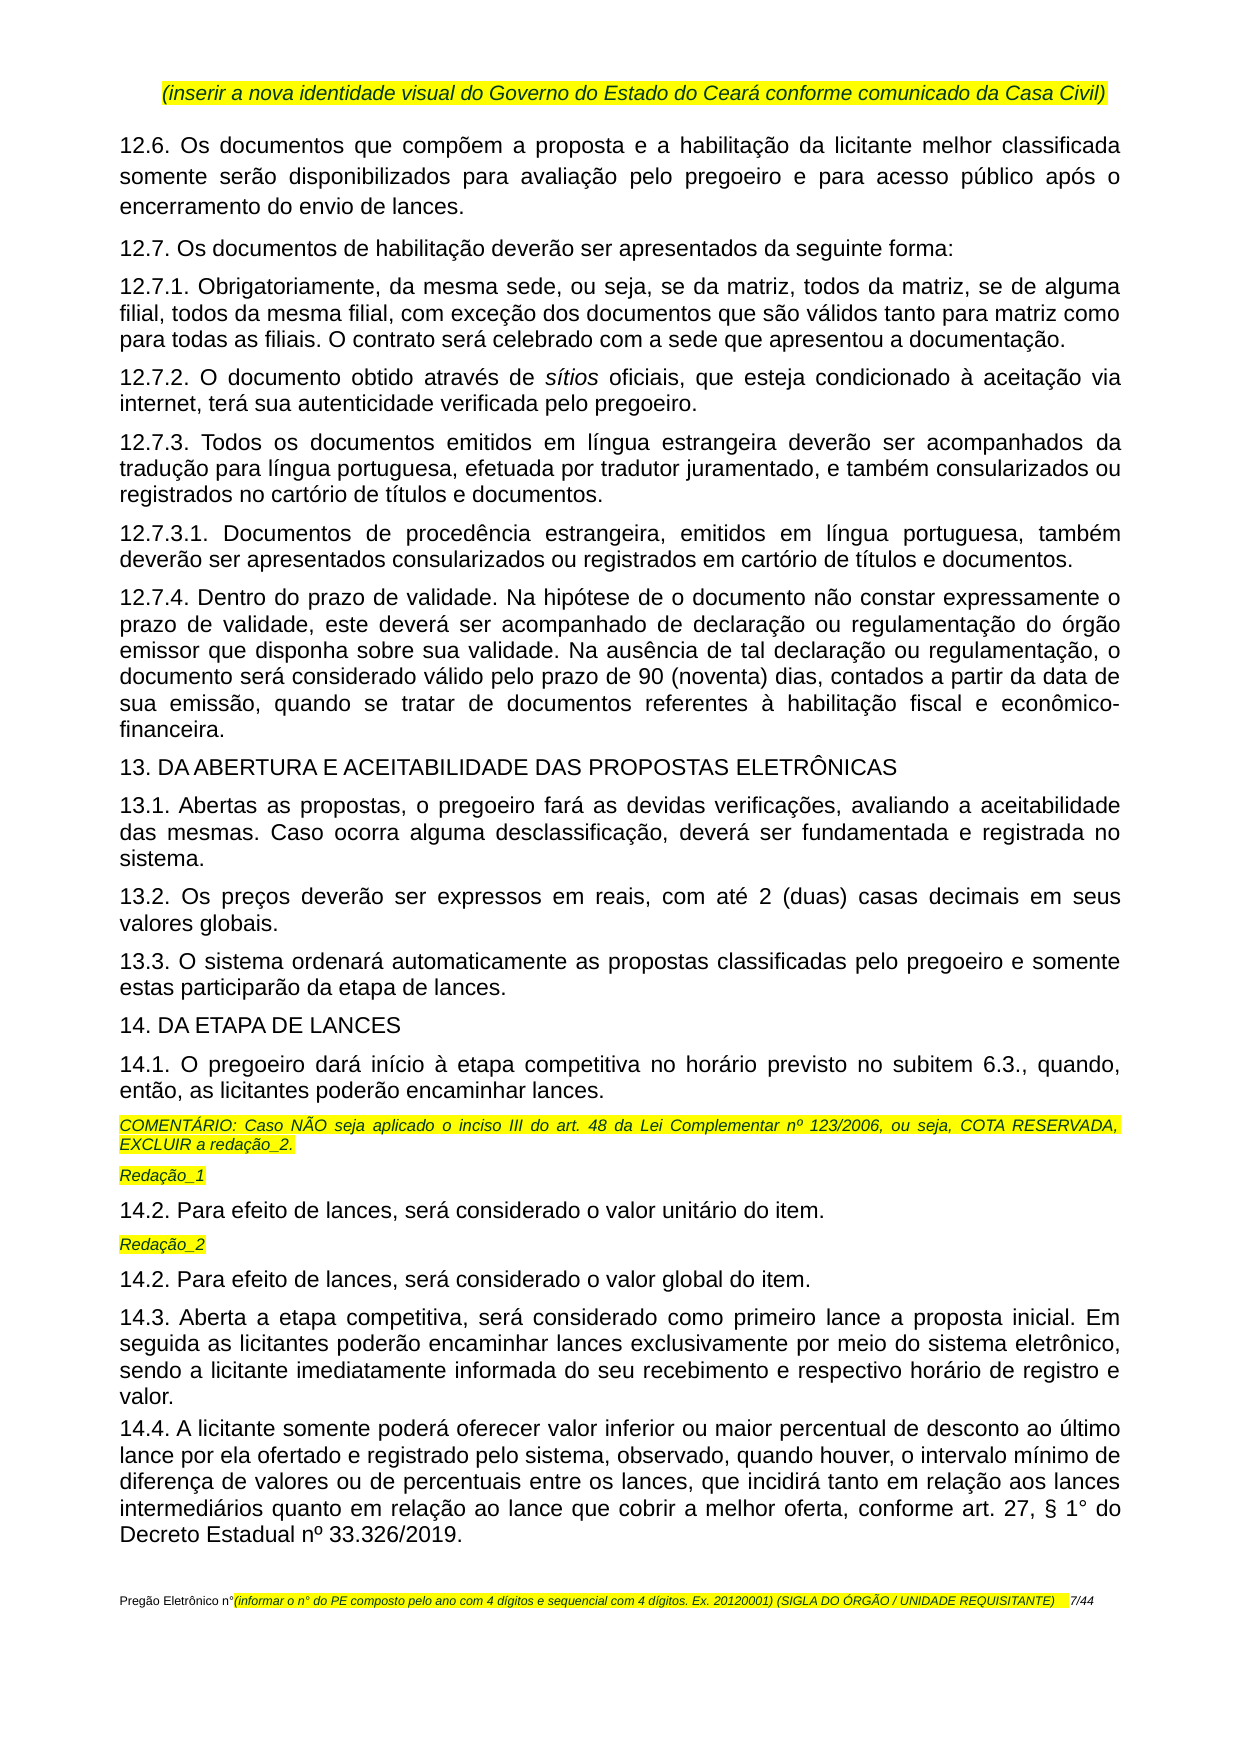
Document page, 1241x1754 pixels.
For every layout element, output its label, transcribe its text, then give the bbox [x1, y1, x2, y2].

text 14.2. Para efeito de lances, será considerado o valor global do item. [119, 1266, 1121, 1292]
list 12.6. Os documentos que compõem a proposta e a habilitação da licitante melhor classificada somente serão disponibilizados para avaliação pelo pregoeiro e para acesso público após o encerramento do envio de lances. [119, 132, 1121, 219]
text COMENTÁRIO: Caso NÃO seja aplicado o inciso III do art. 48 da Lei Complementar nº 123/2006, ou seja, COTA RESERVADA, EXCLUIR a redação_2. [119, 1115, 1121, 1154]
text 12.7.4. Dentro do prazo de validade. Na hipótese de o documento não constar expressamente o prazo de validade, este deverá ser acompanhado de declaração ou regulamentação do órgão emissor que disponha sobre sua validade. Na ausência de tal declaração ou regulamentação, o documento será considerado válido pelo prazo de 90 (noventa) dias, contados a partir da data de sua emissão, quando se tratar de documentos referentes à habilitação fiscal e econômico-financeira. [119, 584, 1121, 742]
text 13.1. Abertas as propostas, o pregoeiro fará as devidas verificações, avaliando a aceitabilidade das mesmas. Caso ocorra alguma desclassificação, deverá ser fundamentada e registrada no sistema. [119, 792, 1121, 871]
text 14.1. O pregoeiro dará início à etapa competitiva no horário previsto no subitem 6.3., quando, então, as licitantes poderão encaminhar lances. [119, 1051, 1121, 1103]
text 12.7.3. Todos os documentos emitidos em língua estrangeira deverão ser acompanhados da tradução para língua portuguesa, efetuada por tradutor juramentado, e também consularizados ou registrados no cartório de títulos e documentos. [119, 429, 1121, 508]
text 14.4. A licitante somente poderá oferecer valor inferior ou maior percentual de desconto ao último lance por ela ofertado e registrado pelo sistema, observado, quando houver, o intervalo mínimo de diferença de valores ou de percentuais entre os lances, que incidirá tanto em relação aos lances intermediários quanto em relação ao lance que cobrir a melhor oferta, conforme art. 27, § 1° do Decreto Estadual nº 33.326/2019. [119, 1415, 1121, 1547]
text Redação_1 [119, 1166, 1121, 1185]
text 12.7. Os documentos de habilitação deverão ser apresentados da seguinte forma: [119, 235, 1121, 261]
text 13.2. Os preços deverão ser expressos em reais, com até 2 (duas) casas decimais em seus valores globais. [119, 883, 1121, 936]
text 14. DA ETAPA DE LANCES [119, 1012, 1121, 1039]
text 12.7.1. Obrigatoriamente, da mesma sede, ou seja, se da matriz, todos da matriz, se de alguma filial, todos da mesma filial, com exceção dos documentos que são válidos tanto para matriz como para todas as filiais. O contrato será celebrado com a sede que apresentou a documentação. [119, 273, 1121, 352]
text 14.2. Para efeito de lances, será considerado o valor unitário do item. [119, 1197, 1121, 1223]
text Redação_2 [119, 1235, 1121, 1254]
text 14.3. Aberta a etapa competitiva, será considerado como primeiro lance a proposta inicial. Em seguida as licitantes poderão encaminhar lances exclusivamente por meio do sistema eletrônico, sendo a licitante imediatamente informada do seu recebimento e respectivo horário de registro e valor. [119, 1304, 1121, 1409]
text 13.3. O sistema ordenará automaticamente as propostas classificadas pelo pregoeiro e somente estas participarão da etapa de lances. [119, 948, 1121, 1001]
text 12.7.2. O documento obtido através de sítios oficiais, que esteja condicionado à aceitação via internet, terá sua autenticidade verificada pelo pregoeiro. [119, 364, 1121, 417]
text 12.7.3.1. Documentos de procedência estrangeira, emitidos em língua portuguesa, também deverão ser apresentados consularizados ou registrados em cartório de títulos e documentos. [119, 519, 1121, 572]
text 13. DA ABERTURA E ACEITABILIDADE DAS PROPOSTAS ELETRÔNICAS [119, 754, 1121, 781]
